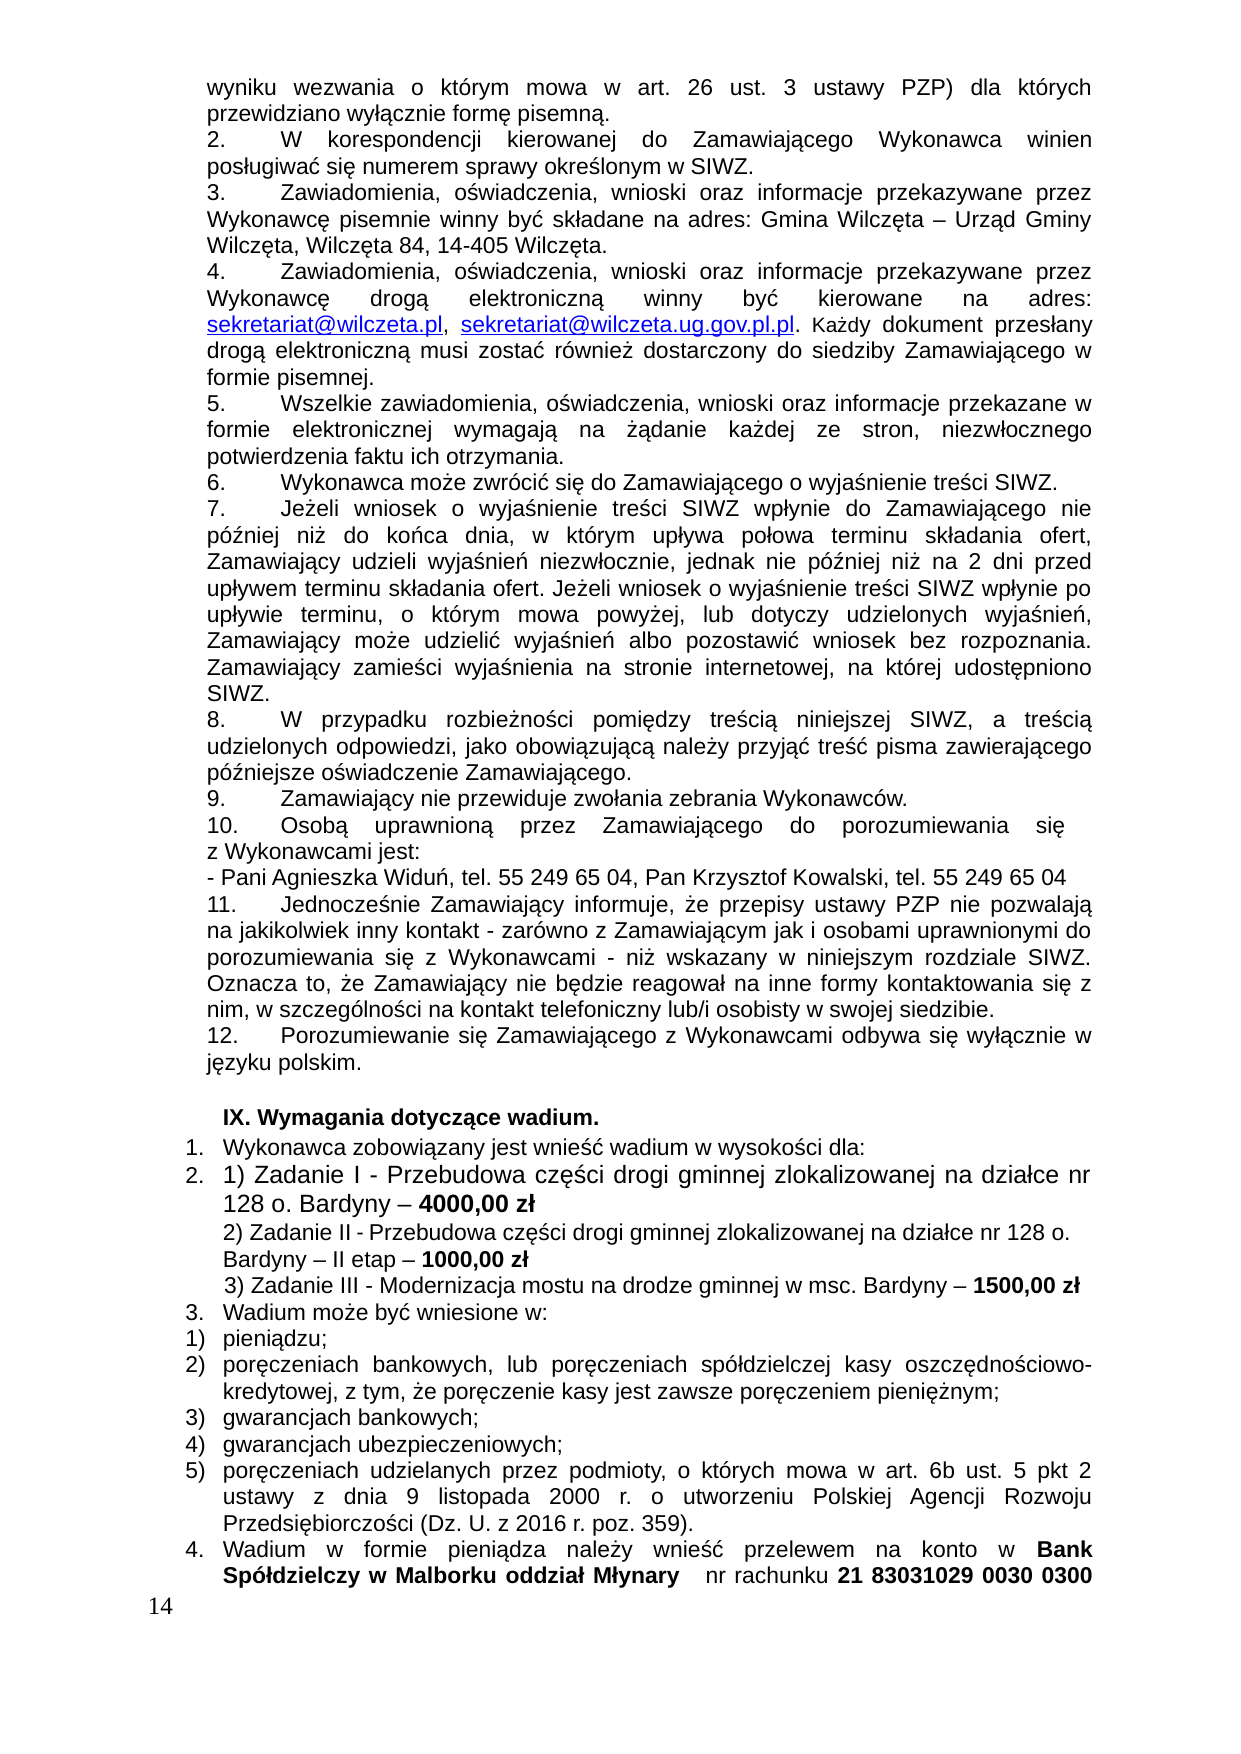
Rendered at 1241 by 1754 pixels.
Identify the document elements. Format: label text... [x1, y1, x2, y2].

list Zawiadomienia, oświadczenia, wnioski oraz informacje przekazywane przez Wykonawcę drogą elektroniczną winny być kierowane na adres: sekretariat@wilczeta.pl, sekretariat@wilczeta.ug.gov.pl.pl. Każdy dokument przesłany drogą elektroniczną musi zostać również dostarczony do siedziby Zamawiającego w formie pisemnej. [207, 258, 1093, 390]
list poręczeniach bankowych, lub poręczeniach spółdzielczej kasy oszczędnościowo-kredytowej, z tym, że poręczenie kasy jest zawsze poręczeniem pieniężnym; [185, 1351, 1093, 1404]
list gwarancjach bankowych; [185, 1404, 1093, 1431]
list W przypadku rozbieżności pomiędzy treścią niniejszej SIWZ, a treścią udzielonych odpowiedzi, jako obowiązującą należy przyjąć treść pisma zawierającego późniejsze oświadczenie Zamawiającego. [207, 706, 1093, 785]
list Zawiadomienia, oświadczenia, wnioski oraz informacje przekazywane przez Wykonawcę pisemnie winny być składane na adres: Gmina Wilczęta – Urząd Gminy Wilczęta, Wilczęta 84, 14-405 Wilczęta. [207, 179, 1093, 258]
list Wykonawca może zwrócić się do Zamawiającego o wyjaśnienie treści SIWZ. [207, 469, 1093, 495]
list IX. Wymagania dotyczące wadium. [223, 1104, 1093, 1130]
list W korespondencji kierowanej do Zamawiającego Wykonawca winien posługiwać się numerem sprawy określonym w SIWZ. [207, 126, 1093, 179]
text 2) Zadanie II - Przebudowa części drogi gminnej zlokalizowanej na działce nr 128 o. Bardyny – II etap – 1000,00 zł [223, 1218, 1093, 1272]
list Jednocześnie Zamawiający informuje, że przepisy ustawy PZP nie pozwalają na jakikolwiek inny kontakt - zarówno z Zamawiającym jak i osobami uprawnionymi do porozumiewania się z Wykonawcami - niż wskazany w niniejszym rozdziale SIWZ. Oznacza to, że Zamawiający nie będzie reagował na inne formy kontaktowania się z nim, w szczególności na kontakt telefoniczny lub/i osobisty w swojej siedzibie. [207, 891, 1093, 1022]
text - Pani Agnieszka Widuń, tel. 55 249 65 04, Pan Krzysztof Kowalski, tel. 55 249 65 04 [207, 864, 1093, 891]
list Osobą uprawnioną przez Zamawiającego do porozumiewania się z Wykonawcami jest: [207, 812, 1093, 864]
list gwarancjach ubezpieczeniowych; [185, 1431, 1093, 1457]
list wyniku wezwania o którym mowa w art. 26 ust. 3 ustawy PZP) dla których przewidziano wyłącznie formę pisemną. [207, 74, 1093, 126]
list 1) Zadanie I - Przebudowa części drogi gminnej zlokalizowanej na działce nr 128 o. Bardyny – 4000,00 zł [185, 1161, 1093, 1218]
list Wadium może być wniesione w: [185, 1299, 1093, 1325]
list Porozumiewanie się Zamawiającego z Wykonawcami odbywa się wyłącznie w języku polskim. [207, 1022, 1093, 1075]
text 3) Zadanie III - Modernizacja mostu na drodze gminnej w msc. Bardyny – 1500,00 zł [148, 1272, 1093, 1299]
list Wykonawca zobowiązany jest wnieść wadium w wysokości dla: [185, 1134, 1093, 1161]
list pieniądzu; [185, 1325, 1093, 1351]
list Zamawiający nie przewiduje zwołania zebrania Wykonawców. [207, 785, 1093, 812]
list Wadium w formie pieniądza należy wnieść przelewem na konto w Bank Spółdzielczy w Malborku oddział Młynary nr rachunku 21 83031029 0030 0300 [185, 1536, 1093, 1589]
list Wszelkie zawiadomienia, oświadczenia, wnioski oraz informacje przekazane w formie elektronicznej wymagają na żądanie każdej ze stron, niezwłocznego potwierdzenia faktu ich otrzymania. [207, 390, 1093, 469]
list poręczeniach udzielanych przez podmioty, o których mowa w art. 6b ust. 5 pkt 2 ustawy z dnia 9 listopada 2000 r. o utworzeniu Polskiej Agencji Rozwoju Przedsiębiorczości (Dz. U. z 2016 r. poz. 359). [185, 1457, 1093, 1536]
list Jeżeli wniosek o wyjaśnienie treści SIWZ wpłynie do Zamawiającego nie później niż do końca dnia, w którym upływa połowa terminu składania ofert, Zamawiający udzieli wyjaśnień niezwłocznie, jednak nie później niż na 2 dni przed upływem terminu składania ofert. Jeżeli wniosek o wyjaśnienie treści SIWZ wpłynie po upływie terminu, o którym mowa powyżej, lub dotyczy udzielonych wyjaśnień, Zamawiający może udzielić wyjaśnień albo pozostawić wniosek bez rozpoznania. Zamawiający zamieści wyjaśnienia na stronie internetowej, na której udostępniono SIWZ. [207, 495, 1093, 706]
